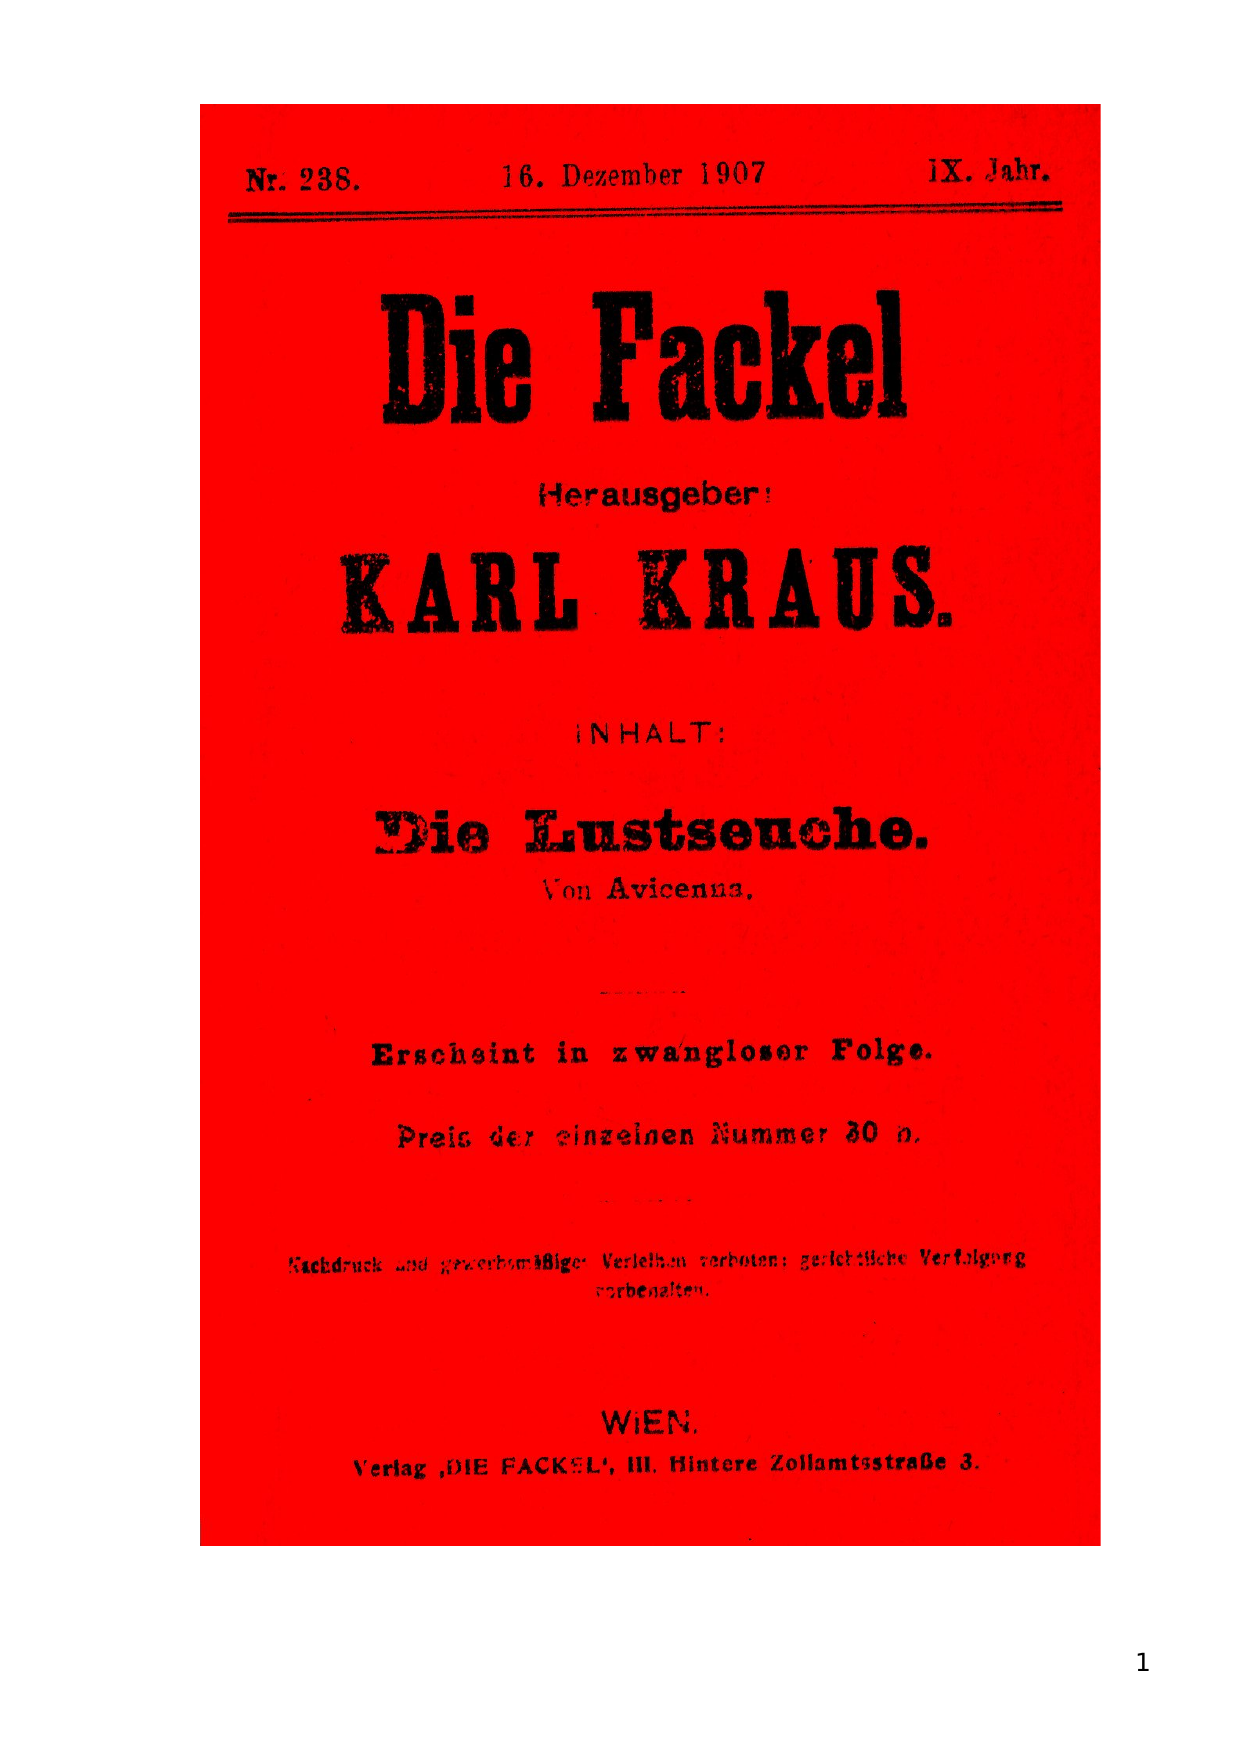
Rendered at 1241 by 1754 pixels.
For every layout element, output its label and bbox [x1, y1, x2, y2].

picture [200, 104, 1101, 1546]
